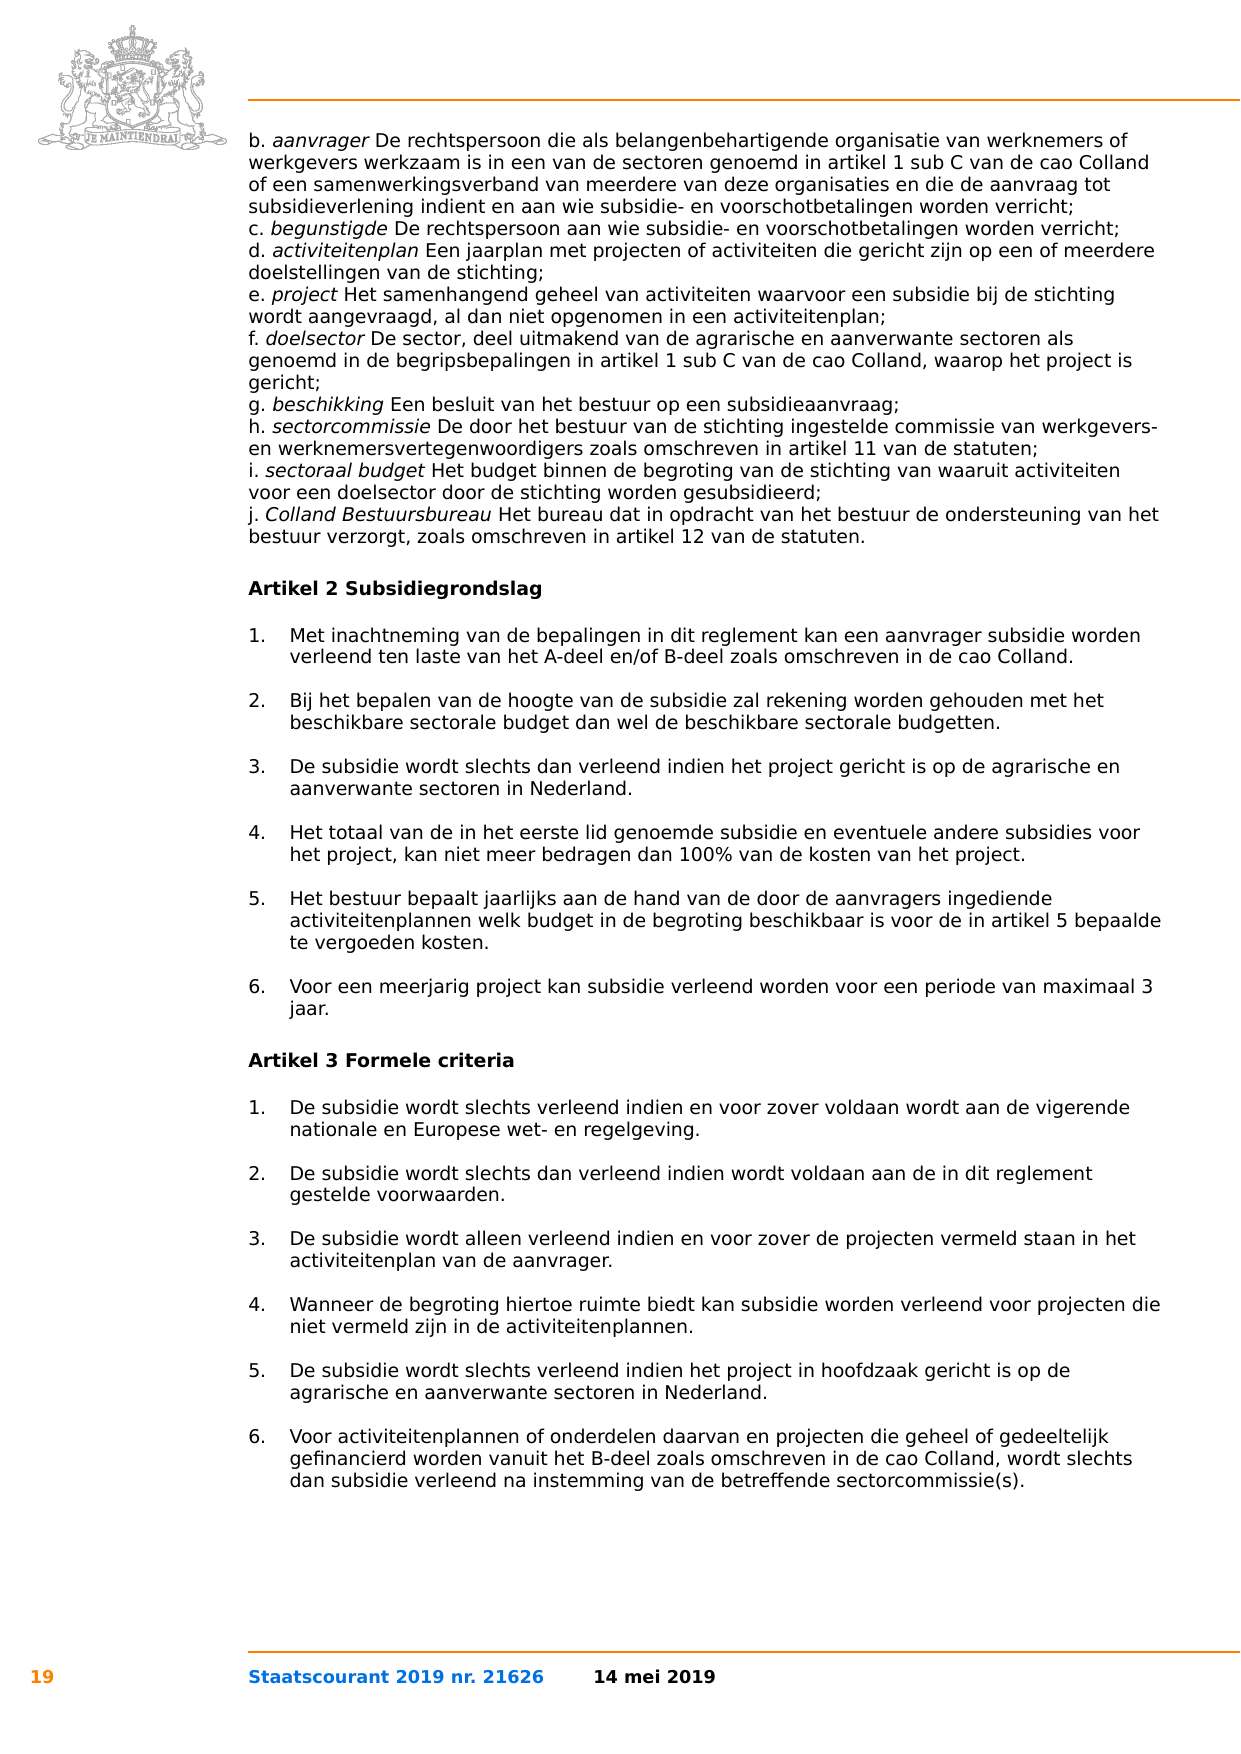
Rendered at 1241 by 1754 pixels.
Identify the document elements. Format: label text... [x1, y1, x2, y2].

text 1. De subsidie wordt slechts verleend indien en voor zover voldaan wordt aan de vigerende nationale en Europese wet- en regelgeving. [248, 1097, 1163, 1141]
text 2. Bij het bepalen van de hoogte van de subsidie zal rekening worden gehouden met het beschikbare sectorale budget dan wel de beschikbare sectorale budgetten. [248, 690, 1163, 734]
text 3. De subsidie wordt alleen verleend indien en voor zover de projecten vermeld staan in het activiteitenplan van de aanvrager. [248, 1228, 1163, 1272]
text c. begunstigde De rechtspersoon aan wie subsidie- en voorschotbetalingen worden verricht; [248, 218, 1163, 240]
text 4. Wanneer de begroting hiertoe ruimte biedt kan subsidie worden verleend voor projecten die niet vermeld zijn in de activiteitenplannen. [248, 1294, 1163, 1338]
text 1. Met inachtneming van de bepalingen in dit reglement kan een aanvrager subsidie worden verleend ten laste van het A-deel en/of B-deel zoals omschreven in de cao Colland. [248, 624, 1163, 668]
subtitle Artikel 2 Subsidiegrondslag [248, 577, 1163, 599]
text 5. De subsidie wordt slechts verleend indien het project in hoofdzaak gericht is op de agrarische en aanverwante sectoren in Nederland. [248, 1360, 1163, 1404]
text 4. Het totaal van de in het eerste lid genoemde subsidie en eventuele andere subsidies voor het project, kan niet meer bedragen dan 100% van de kosten van het project. [248, 822, 1163, 866]
text e. project Het samenhangend geheel van activiteiten waarvoor een subsidie bij de stichting wordt aangevraagd, al dan niet opgenomen in een activiteitenplan; [248, 284, 1163, 328]
text b. aanvrager De rechtspersoon die als belangenbehartigende organisatie van werknemers of werkgevers werkzaam is in een van de sectoren genoemd in artikel 1 sub C van de cao Colland of een samenwerkingsverband van meerdere van deze organisaties en die de aanvraag tot subsidieverlening indient en aan wie subsidie- en voorschotbetalingen worden verricht; [248, 130, 1163, 218]
text d. activiteitenplan Een jaarplan met projecten of activiteiten die gericht zijn op een of meerdere doelstellingen van de stichting; [248, 240, 1163, 284]
text f. doelsector De sector, deel uitmakend van de agrarische en aanverwante sectoren als genoemd in de begripsbepalingen in artikel 1 sub C van de cao Colland, waarop het project is gericht; [248, 328, 1163, 394]
picture [38, 25, 227, 150]
text 2. De subsidie wordt slechts dan verleend indien wordt voldaan aan de in dit reglement gestelde voorwaarden. [248, 1162, 1163, 1206]
subtitle Artikel 3 Formele criteria [248, 1049, 1163, 1072]
text i. sectoraal budget Het budget binnen de begroting van de stichting van waaruit activiteiten voor een doelsector door de stichting worden gesubsidieerd; [248, 459, 1163, 503]
text 5. Het bestuur bepaalt jaarlijks aan de hand van de door de aanvragers ingediende activiteitenplannen welk budget in de begroting beschikbaar is voor de in artikel 5 bepaalde te vergoeden kosten. [248, 888, 1163, 954]
text j. Colland Bestuursbureau Het bureau dat in opdracht van het bestuur de ondersteuning van het bestuur verzorgt, zoals omschreven in artikel 12 van de statuten. [248, 503, 1163, 547]
text h. sectorcommissie De door het bestuur van de stichting ingestelde commissie van werkgevers- en werknemersvertegenwoordigers zoals omschreven in artikel 11 van de statuten; [248, 416, 1163, 459]
text 3. De subsidie wordt slechts dan verleend indien het project gericht is op de agrarische en aanverwante sectoren in Nederland. [248, 756, 1163, 800]
text g. beschikking Een besluit van het bestuur op een subsidieaanvraag; [248, 394, 1163, 416]
text 6. Voor activiteitenplannen of onderdelen daarvan en projecten die geheel of gedeeltelijk gefinancierd worden vanuit het B-deel zoals omschreven in de cao Colland, wordt slechts dan subsidie verleend na instemming van de betreffende sectorcommissie(s). [248, 1426, 1163, 1492]
text 6. Voor een meerjarig project kan subsidie verleend worden voor een periode van maximaal 3 jaar. [248, 976, 1163, 1019]
